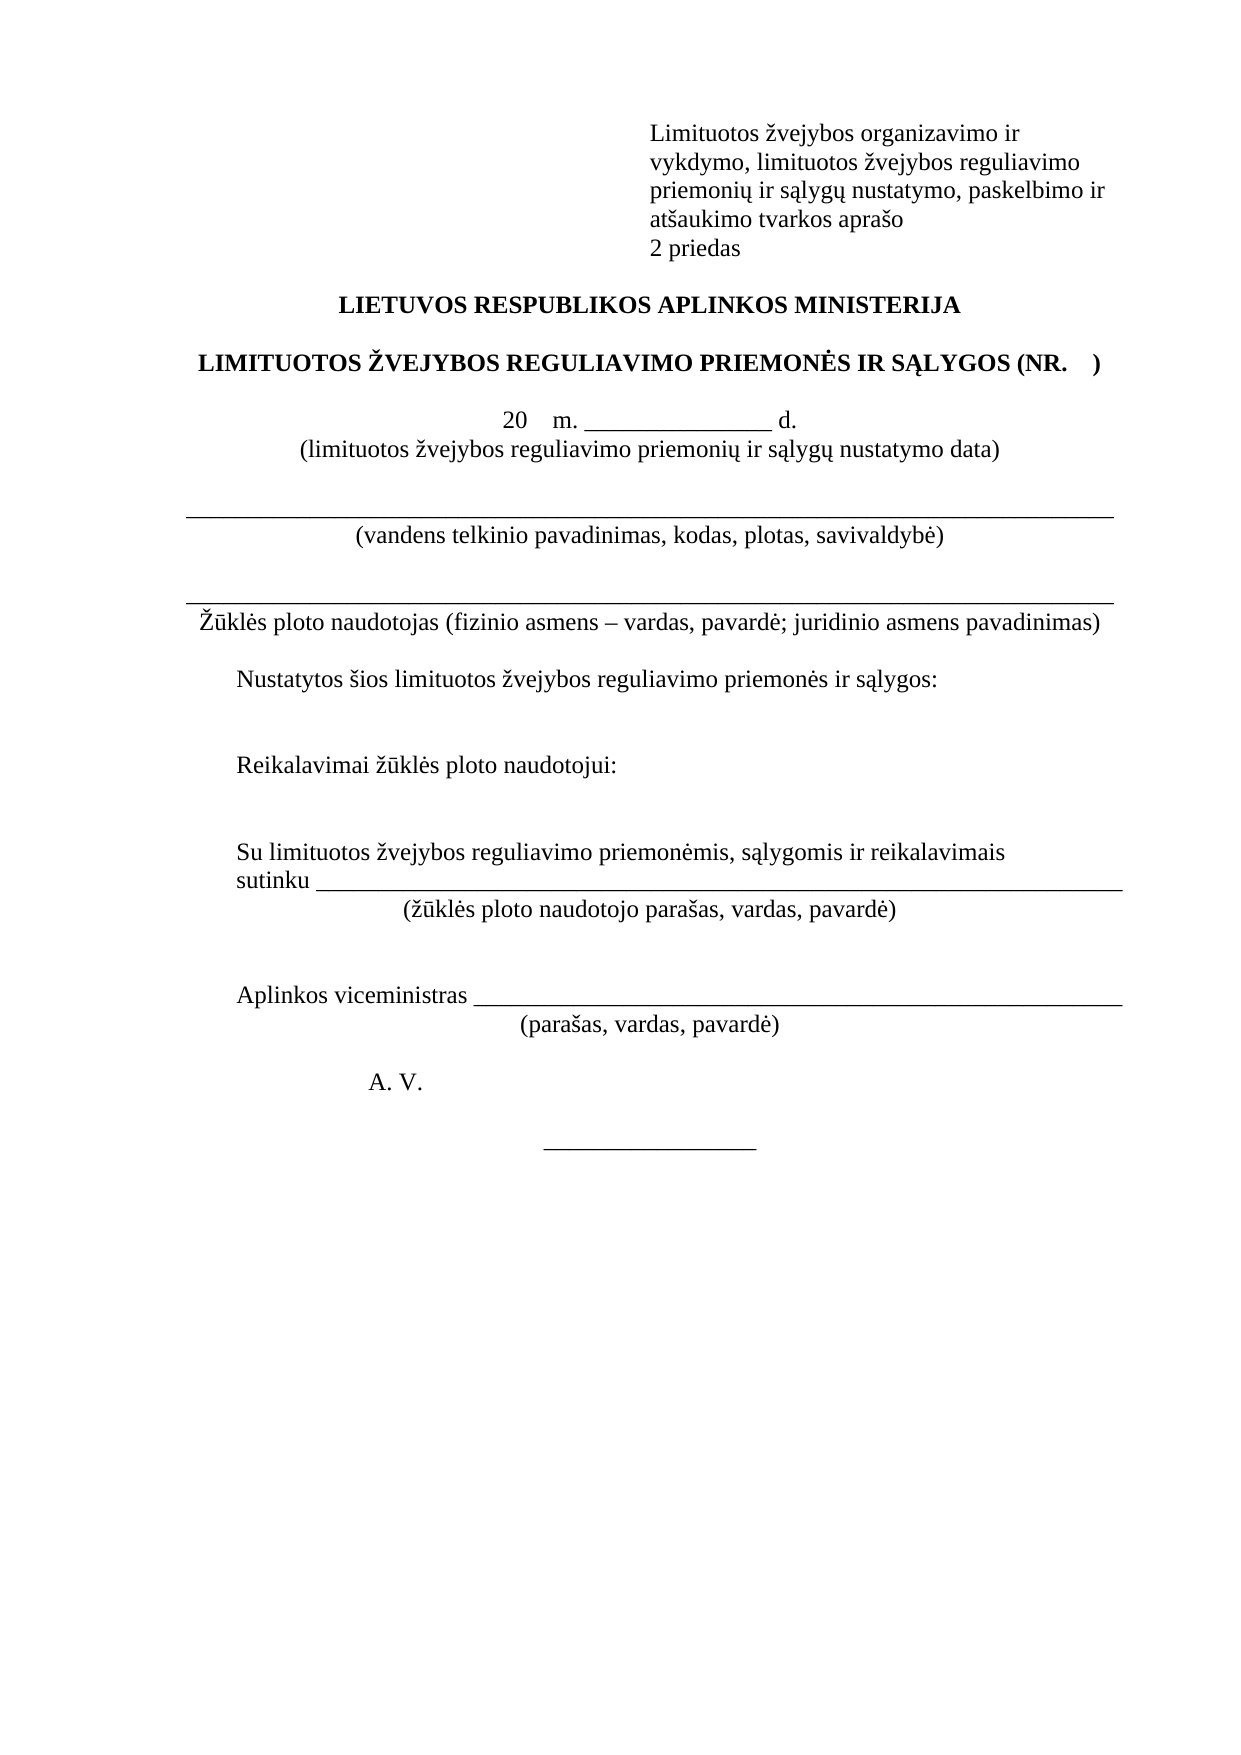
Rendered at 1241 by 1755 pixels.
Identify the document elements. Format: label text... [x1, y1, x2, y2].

text Su limituotos žvejybos reguliavimo priemonėmis, sąlygomis ir reikalavimais [177, 837, 1122, 866]
text priemonių ir sąlygų nustatymo, paskelbimo ir [649, 176, 1122, 204]
text sutinku [177, 866, 1122, 894]
text atšaukimo tvarkos aprašo [649, 204, 1122, 233]
text Limituotos žvejybos organizavimo ir [649, 118, 1122, 147]
text Reikalavimai žūklės ploto naudotojui: [177, 751, 1122, 779]
text (žūklės ploto naudotojo parašas, vardas, pavardė) [177, 894, 1122, 923]
text (parašas, vardas, pavardė) [177, 1009, 1122, 1038]
text (vandens telkinio pavadinimas, kodas, plotas, savivaldybė) [177, 521, 1122, 549]
text LIMITUOTOS ŽVEJYBOS REGULIAVIMO PRIEMONĖS IR SĄLYGOS (NR. ) [177, 348, 1122, 377]
text _________________ [177, 1124, 1122, 1153]
text (limituotos žvejybos reguliavimo priemonių ir sąlygų nustatymo data) [177, 434, 1122, 463]
text LIETUVOS RESPUBLIKOS APLINKOS MINISTERIJA [177, 291, 1122, 319]
text Aplinkos viceministras [177, 981, 1122, 1009]
text _ [177, 492, 1122, 521]
text Nustatytos šios limituotos žvejybos reguliavimo priemonės ir sąlygos: [177, 664, 1122, 693]
text 20 m. _______________ d. [177, 406, 1122, 434]
text _ [177, 578, 1122, 607]
text Žūklės ploto naudotojas (fizinio asmens – vardas, pavardė; juridinio asmens pavadinimas) [177, 607, 1122, 636]
text 2 priedas [649, 233, 1122, 262]
text vykdymo, limituotos žvejybos reguliavimo [649, 147, 1122, 176]
text A. V. [277, 1067, 1122, 1096]
